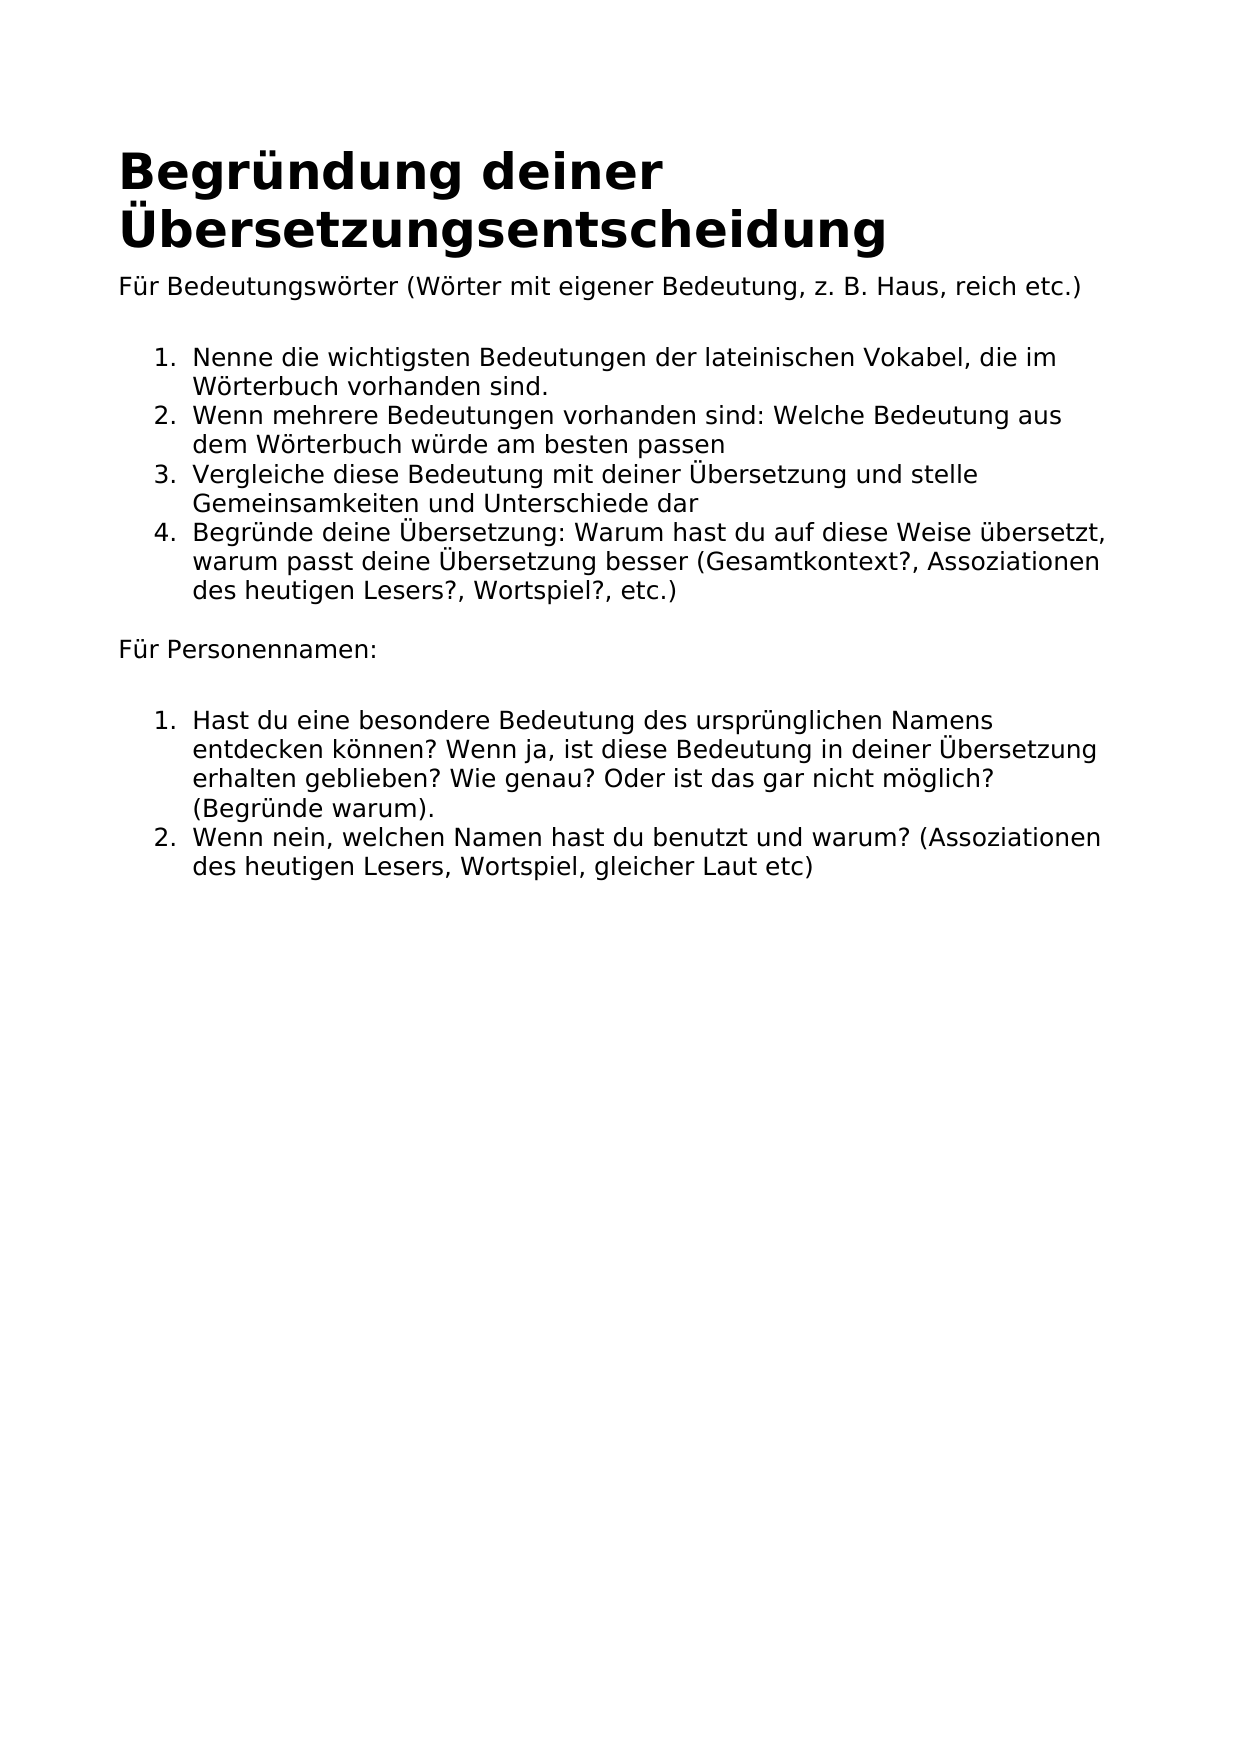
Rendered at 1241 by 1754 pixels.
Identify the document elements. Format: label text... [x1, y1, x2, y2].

list Vergleiche diese Bedeutung mit deiner Übersetzung und stelle Gemeinsamkeiten und Unterschiede dar [177, 460, 1122, 518]
list Wenn nein, welchen Namen hast du benutzt und warum? (Assoziationen des heutigen Lesers, Wortspiel, gleicher Laut etc) [177, 823, 1122, 881]
text Für Personennamen: [118, 635, 1122, 664]
list Hast du eine besondere Bedeutung des ursprünglichen Namens entdecken können? Wenn ja, ist diese Bedeutung in deiner Übersetzung erhalten geblieben? Wie genau? Oder ist das gar nicht möglich? (Begründe warum). [177, 706, 1122, 823]
subtitle Begründung deiner Übersetzungsentscheidung [118, 143, 1122, 259]
list Wenn mehrere Bedeutungen vorhanden sind: Welche Bedeutung aus dem Wörterbuch würde am besten passen [177, 402, 1122, 460]
list Begründe deine Übersetzung: Warum hast du auf diese Weise übersetzt, warum passt deine Übersetzung besser (Gesamtkontext?, Assoziationen des heutigen Lesers?, Wortspiel?, etc.) [177, 518, 1122, 606]
list Nenne die wichtigsten Bedeutungen der lateinischen Vokabel, die im Wörterbuch vorhanden sind. [177, 343, 1122, 402]
text Für Bedeutungswörter (Wörter mit eigener Bedeutung, z. B. Haus, reich etc.) [118, 272, 1122, 301]
